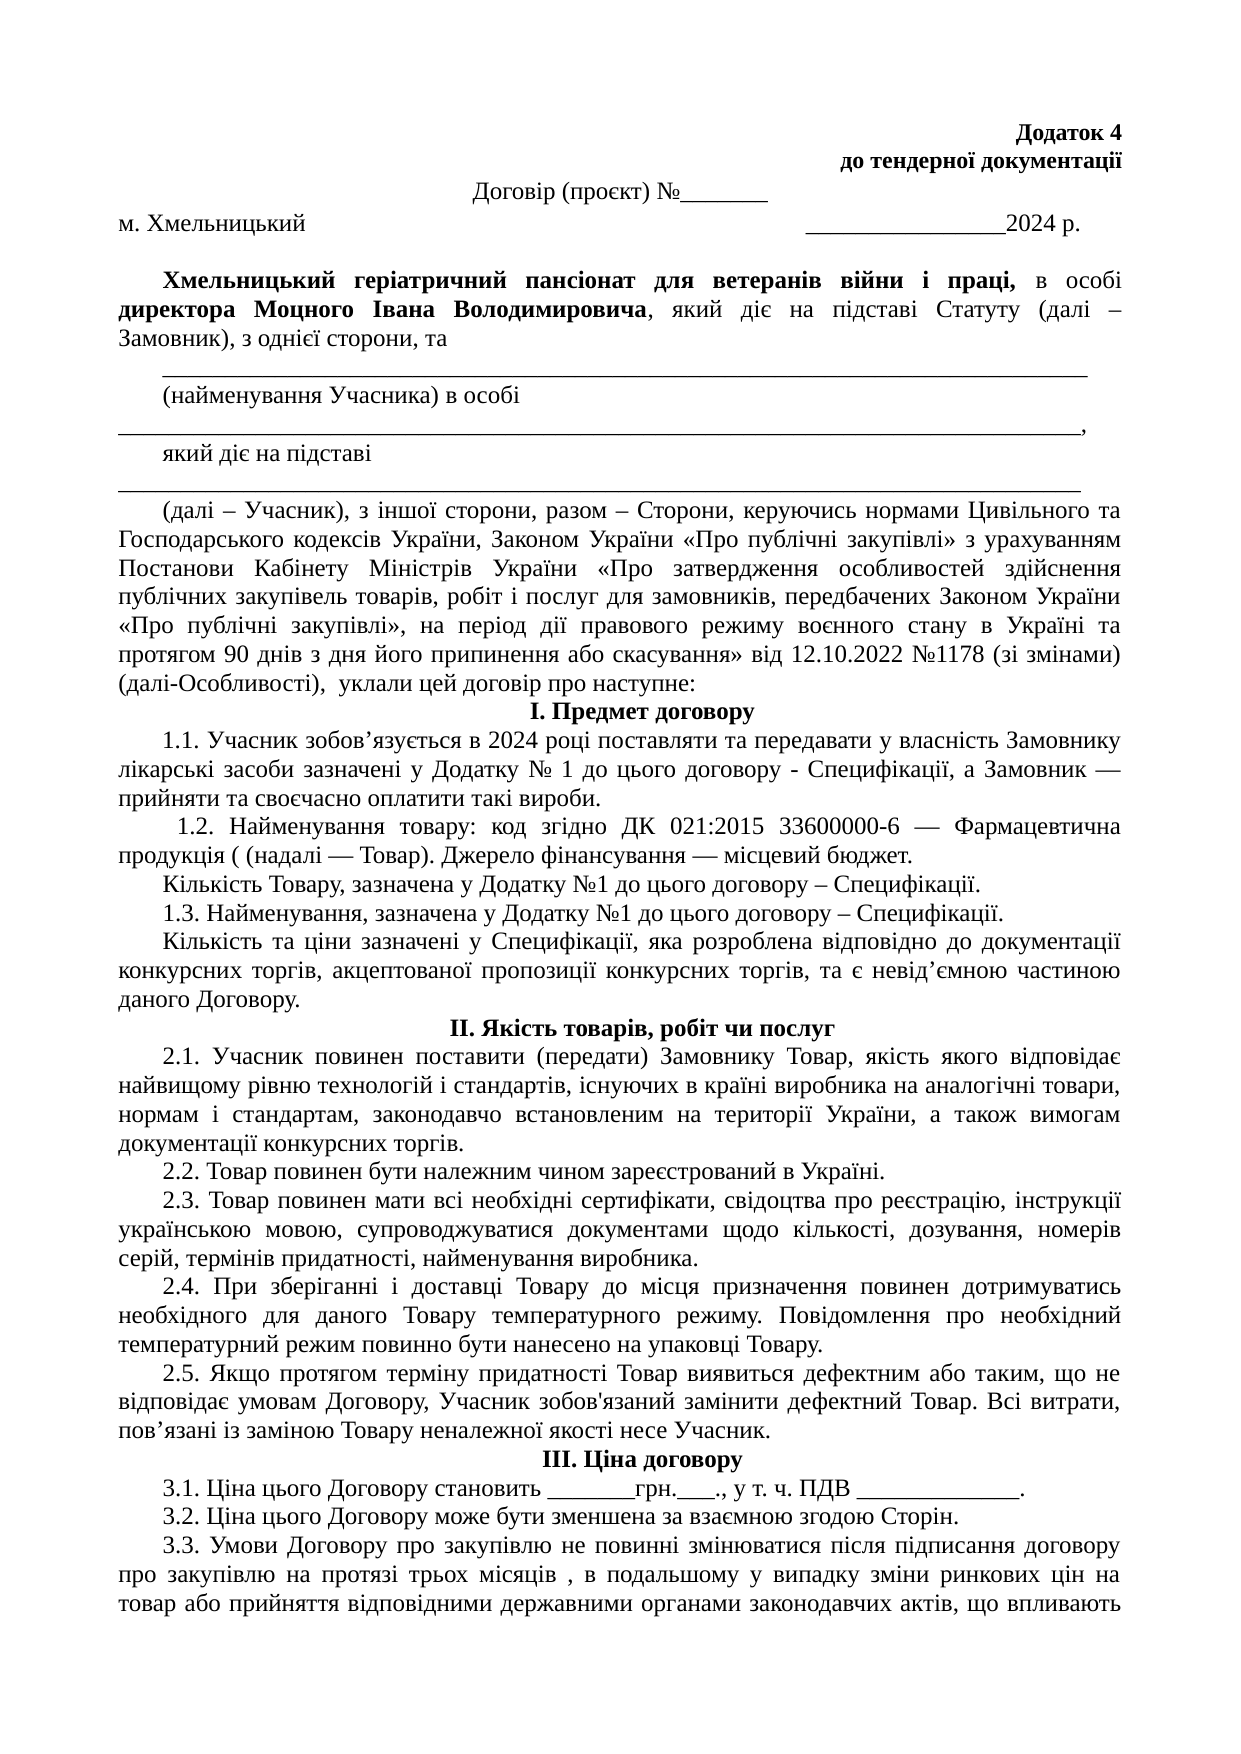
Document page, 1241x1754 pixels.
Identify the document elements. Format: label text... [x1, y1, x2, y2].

text I. Предмет договору [118, 696, 1122, 725]
text Кількість та ціни зазначені у Специфікації, яка розроблена відповідно до документації конкурсних торгів, акцептованої пропозиції конкурсних торгів, та є невід’ємною частиною даного Договору. [118, 926, 1122, 1013]
text Кількість Товару, зазначена у Додатку №1 до цього договору – Специфікації. [118, 869, 1122, 898]
text 2.5. Якщо протягом терміну придатності Товар виявиться дефектним або таким, що не відповідає умовам Договору, Учасник зобов'язаний замінити дефектний Товар. Всі витрати, пов’язані із заміною Товару неналежної якості несе Учасник. [118, 1358, 1122, 1444]
text III. Ціна договору [118, 1444, 1122, 1473]
text Додаток 4 [118, 118, 1122, 146]
text 1.2. Найменування товару: код згідно ДК 021:2015 33600000-6 — Фармацевтична продукція ( (надалі — Товар). Джерело фінансування — місцевий бюджет. [118, 811, 1122, 869]
text Договір (проєкт) №_______ [118, 176, 1122, 205]
text 3.3. Умови Договору про закупівлю не повинні змінюватися після підписання договору про закупівлю на протязі трьох місяців , в подальшому у випадку зміни ринкових цін на товар або прийняття відповідними державними органами законодавчих актів, що впливають [118, 1530, 1122, 1616]
text 2.4. При зберіганні і доставці Товару до місця призначення повинен дотримуватись необхідного для даного Товару температурного режиму. Повідомлення про необхідний температурний режим повинно бути нанесено на упаковці Товару. [118, 1271, 1122, 1358]
text 1.3. Найменування, зазначена у Додатку №1 до цього договору – Специфікації. [118, 898, 1122, 926]
text який діє на підставі _____________________________________________________________________________ [118, 438, 1122, 495]
text Хмельницький геріатричний пансіонат для ветеранів війни і праці, в особі директора Моцного Івана Володимировича, який діє на підставі Статуту (далі – Замовник), з однієї сторони, та [118, 265, 1122, 351]
text 2.3. Товар повинен мати всі необхідні сертифікати, свідоцтва про реєстрацію, інструкції українською мовою, супроводжуватися документами щодо кількості, дозування, номерів серій, термінів придатності, найменування виробника. [118, 1185, 1122, 1271]
text (найменування Учасника) в особі _____________________________________________________________________________, [118, 380, 1122, 438]
text __________________________________________________________________________ [118, 351, 1122, 380]
text 1.1. Учасник зобов’язується в 2024 році поставляти та передавати у власність Замовнику лікарські засоби зазначені у Додатку № 1 до цього договору - Специфікації, а Замовник — прийняти та своєчасно оплатити такі вироби. [118, 725, 1122, 811]
text до тендерної документації [797, 146, 1122, 173]
text м. Хмельницький ________________2024 р. [118, 208, 1122, 236]
text 2.2. Товар повинен бути належним чином зареєстрований в Україні. [118, 1156, 1122, 1185]
text 2.1. Учасник повинен поставити (передати) Замовнику Товар, якість якого відповідає найвищому рівню технологій і стандартів, існуючих в країні виробника на аналогічні товари, нормам і стандартам, законодавчо встановленим на території України, а також вимогам документації конкурсних торгів. [118, 1041, 1122, 1156]
text 3.2. Ціна цього Договору може бути зменшена за взаємною згодою Сторін. [118, 1501, 1122, 1530]
text II. Якість товарів, робіт чи послуг [118, 1013, 1122, 1041]
text 3.1. Ціна цього Договору становить _______грн.___., у т. ч. ПДВ _____________. [118, 1473, 1122, 1501]
text (далі – Учасник), з іншої сторони, разом – Сторони, керуючись нормами Цивільного та Господарського кодексів України, Законом України «Про публічні закупівлі» з урахуванням Постанови Кабінету Міністрів України «Про затвердження особливостей здійснення публічних закупівель товарів, робіт і послуг для замовників, передбачених Законом України «Про публічні закупівлі», на період дії правового режиму воєнного стану в Україні та протягом 90 днів з дня його припинення або скасування» від 12.10.2022 №1178 (зі змінами) (далі-Особливості), уклали цей договір про наступне: [118, 495, 1122, 696]
